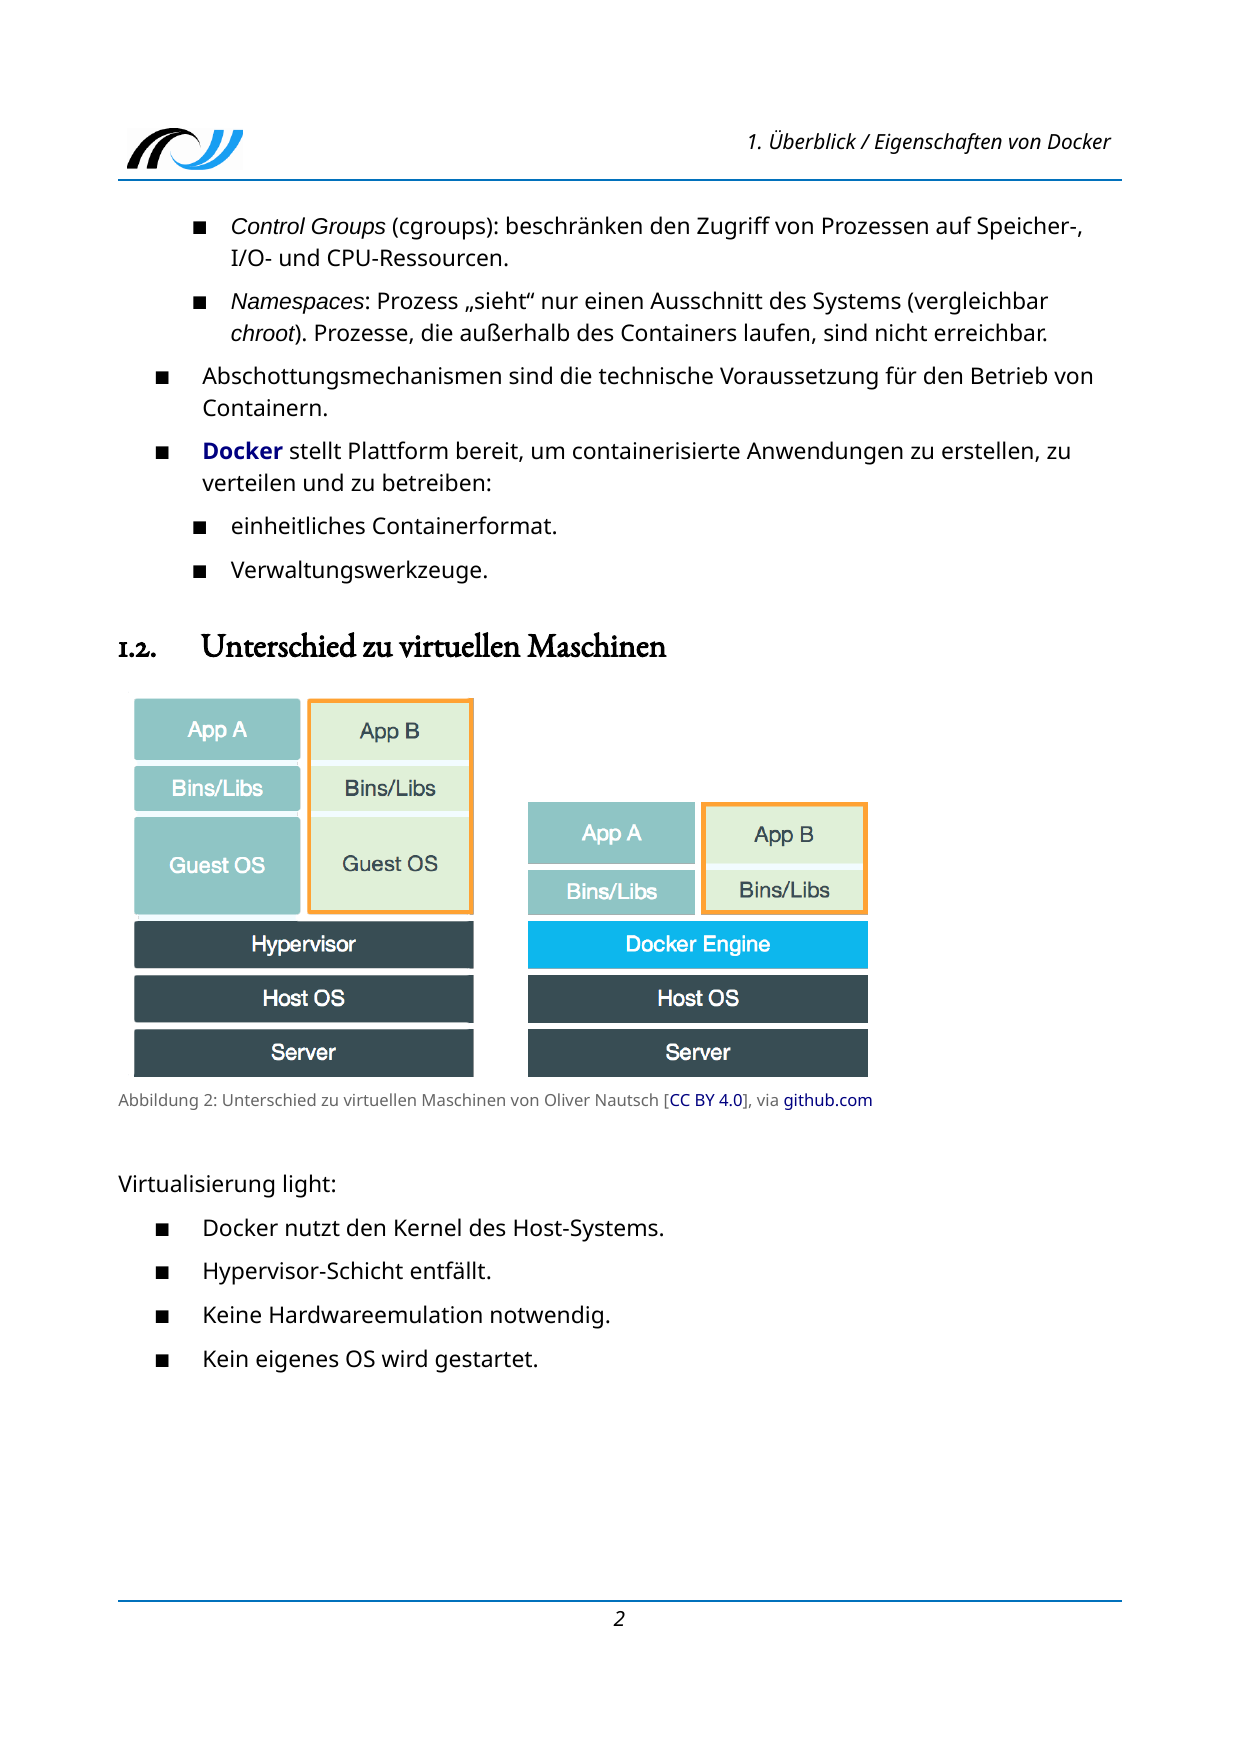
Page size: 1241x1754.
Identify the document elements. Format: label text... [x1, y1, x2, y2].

subtitle Unterschied zu virtuellen Maschinen [118, 623, 1122, 666]
list Hypervisor-Schicht entfällt. [156, 1255, 1122, 1287]
picture [127, 128, 243, 170]
list Abschottungsmechanismen sind die technische Voraussetzung für den Betrieb von Containern. [156, 360, 1122, 423]
text Abbildung 2: Unterschied zu virtuellen Maschinen von Oliver Nautsch [CC BY 4.0], via github.com [118, 1084, 883, 1112]
list Docker nutzt den Kernel des Host-Systems. [156, 1212, 1122, 1243]
list Keine Hardwareemulation notwendig. [156, 1299, 1122, 1330]
list Namespaces: Prozess „sieht“ nur einen Ausschnitt des Systems (vergleichbar chroot). Prozesse, die außerhalb des Containers laufen, sind nicht erreichbar. [193, 285, 1122, 348]
list einheitliches Containerformat. [193, 510, 1122, 541]
list Verwaltungswerkzeuge. [193, 554, 1122, 585]
list Control Groups (cgroups): beschränken den Zugriff von Prozessen auf Speicher-, I/O- und CPU-Ressourcen. [193, 210, 1122, 273]
picture [118, 691, 883, 1084]
text Virtualisierung light: [118, 1168, 1122, 1199]
list Docker stellt Plattform bereit, um containerisierte Anwendungen zu erstellen, zu verteilen und zu betreiben: [156, 435, 1122, 498]
list Kein eigenes OS wird gestartet. [156, 1343, 1122, 1374]
